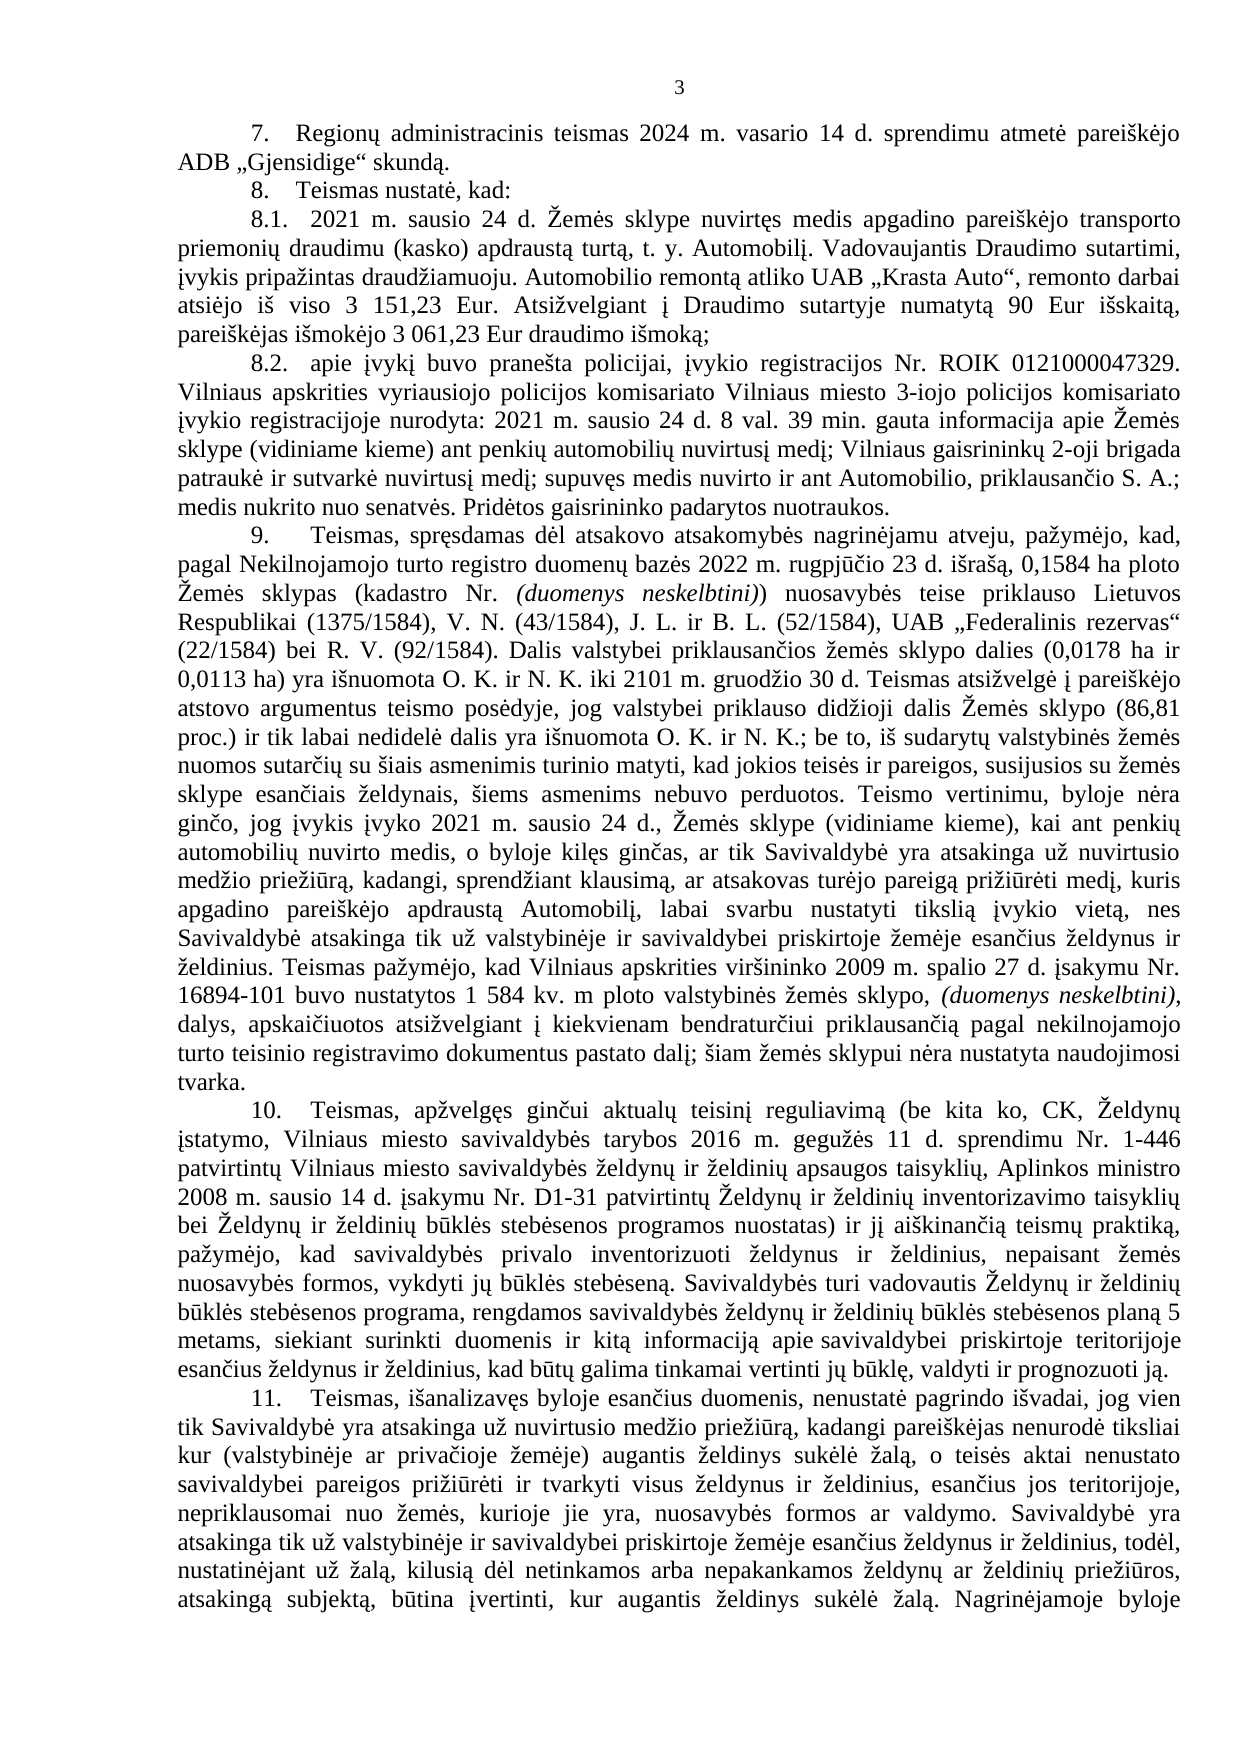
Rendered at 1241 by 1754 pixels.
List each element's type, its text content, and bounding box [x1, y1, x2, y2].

text 8. Teismas nustatė, kad: [177, 176, 1181, 204]
text 8.1. 2021 m. sausio 24 d. Žemės sklype nuvirtęs medis apgadino pareiškėjo transporto priemonių draudimu (kasko) apdraustą turtą, t. y. Automobilį. Vadovaujantis Draudimo sutartimi, įvykis pripažintas draudžiamuoju. Automobilio remontą atliko UAB „Krasta Auto“, remonto darbai atsiėjo iš viso 3 151,23 Eur. Atsižvelgiant į Draudimo sutartyje numatytą 90 Eur išskaitą, pareiškėjas išmokėjo 3 061,23 Eur draudimo išmoką; [177, 204, 1181, 348]
text 8.2. apie įvykį buvo pranešta policijai, įvykio registracijos Nr. ROIK 0121000047329. Vilniaus apskrities vyriausiojo policijos komisariato Vilniaus miesto 3-iojo policijos komisariato įvykio registracijoje nurodyta: 2021 m. sausio 24 d. 8 val. 39 min. gauta informacija apie Žemės sklype (vidiniame kieme) ant penkių automobilių nuvirtusį medį; Vilniaus gaisrininkų 2-oji brigada patraukė ir sutvarkė nuvirtusį medį; supuvęs medis nuvirto ir ant Automobilio, priklausančio S. A.; medis nukrito nuo senatvės. Pridėtos gaisrininko padarytos nuotraukos. [177, 348, 1181, 521]
text 7. Regionų administracinis teismas 2024 m. vasario 14 d. sprendimu atmetė pareiškėjo ADB „Gjensidige“ skundą. [177, 118, 1181, 176]
text 11. Teismas, išanalizavęs byloje esančius duomenis, nenustatė pagrindo išvadai, jog vien tik Savivaldybė yra atsakinga už nuvirtusio medžio priežiūrą, kadangi pareiškėjas nenurodė tiksliai kur (valstybinėje ar privačioje žemėje) augantis želdinys sukėlė žalą, o teisės aktai nenustato savivaldybei pareigos prižiūrėti ir tvarkyti visus želdynus ir želdinius, esančius jos teritorijoje, nepriklausomai nuo žemės, kurioje jie yra, nuosavybės formos ar valdymo. Savivaldybė yra atsakinga tik už valstybinėje ir savivaldybei priskirtoje žemėje esančius želdynus ir želdinius, todėl, nustatinėjant už žalą, kilusią dėl netinkamos arba nepakankamos želdynų ar želdinių priežiūros, atsakingą subjektą, būtina įvertinti, kur augantis želdinys sukėlė žalą. Nagrinėjamoje byloje [177, 1383, 1181, 1613]
text 10. Teismas, apžvelgęs ginčui aktualų teisinį reguliavimą (be kita ko, CK, Želdynų įstatymo, Vilniaus miesto savivaldybės tarybos 2016 m. gegužės 11 d. sprendimu Nr. 1-446 patvirtintų Vilniaus miesto savivaldybės želdynų ir želdinių apsaugos taisyklių, Aplinkos ministro 2008 m. sausio 14 d. įsakymu Nr. D1-31 patvirtintų Želdynų ir želdinių inventorizavimo taisyklių bei Želdynų ir želdinių būklės stebėsenos programos nuostatas) ir jį aiškinančią teismų praktiką, pažymėjo, kad savivaldybės privalo inventorizuoti želdynus ir želdinius, nepaisant žemės nuosavybės formos, vykdyti jų būklės stebėseną. Savivaldybės turi vadovautis Želdynų ir želdinių būklės stebėsenos programa, rengdamos savivaldybės želdynų ir želdinių būklės stebėsenos planą 5 metams, siekiant surinkti duomenis ir kitą informaciją apie savivaldybei priskirtoje teritorijoje esančius želdynus ir želdinius, kad būtų galima tinkamai vertinti jų būklę, valdyti ir prognozuoti ją. [177, 1096, 1181, 1383]
text 9. Teismas, spręsdamas dėl atsakovo atsakomybės nagrinėjamu atveju, pažymėjo, kad, pagal Nekilnojamojo turto registro duomenų bazės 2022 m. rugpjūčio 23 d. išrašą, 0,1584 ha ploto Žemės sklypas (kadastro Nr. (duomenys neskelbtini)) nuosavybės teise priklauso Lietuvos Respublikai (1375/1584), V. N. (43/1584), J. L. ir B. L. (52/1584), UAB „Federalinis rezervas“ (22/1584) bei R. V. (92/1584). Dalis valstybei priklausančios žemės sklypo dalies (0,0178 ha ir 0,0113 ha) yra išnuomota O. K. ir N. K. iki 2101 m. gruodžio 30 d. Teismas atsižvelgė į pareiškėjo atstovo argumentus teismo posėdyje, jog valstybei priklauso didžioji dalis Žemės sklypo (86,81 proc.) ir tik labai nedidelė dalis yra išnuomota O. K. ir N. K.; be to, iš sudarytų valstybinės žemės nuomos sutarčių su šiais asmenimis turinio matyti, kad jokios teisės ir pareigos, susijusios su žemės sklype esančiais želdynais, šiems asmenims nebuvo perduotos. Teismo vertinimu, byloje nėra ginčo, jog įvykis įvyko 2021 m. sausio 24 d., Žemės sklype (vidiniame kieme), kai ant penkių automobilių nuvirto medis, o byloje kilęs ginčas, ar tik Savivaldybė yra atsakinga už nuvirtusio medžio priežiūrą, kadangi, sprendžiant klausimą, ar atsakovas turėjo pareigą prižiūrėti medį, kuris apgadino pareiškėjo apdraustą Automobilį, labai svarbu nustatyti tikslią įvykio vietą, nes Savivaldybė atsakinga tik už valstybinėje ir savivaldybei priskirtoje žemėje esančius želdynus ir želdinius. Teismas pažymėjo, kad Vilniaus apskrities viršininko 2009 m. spalio 27 d. įsakymu Nr. 16894-101 buvo nustatytos 1 584 kv. m ploto valstybinės žemės sklypo, (duomenys neskelbtini), dalys, apskaičiuotos atsižvelgiant į kiekvienam bendraturčiui priklausančią pagal nekilnojamojo turto teisinio registravimo dokumentus pastato dalį; šiam žemės sklypui nėra nustatyta naudojimosi tvarka. [177, 521, 1181, 1096]
